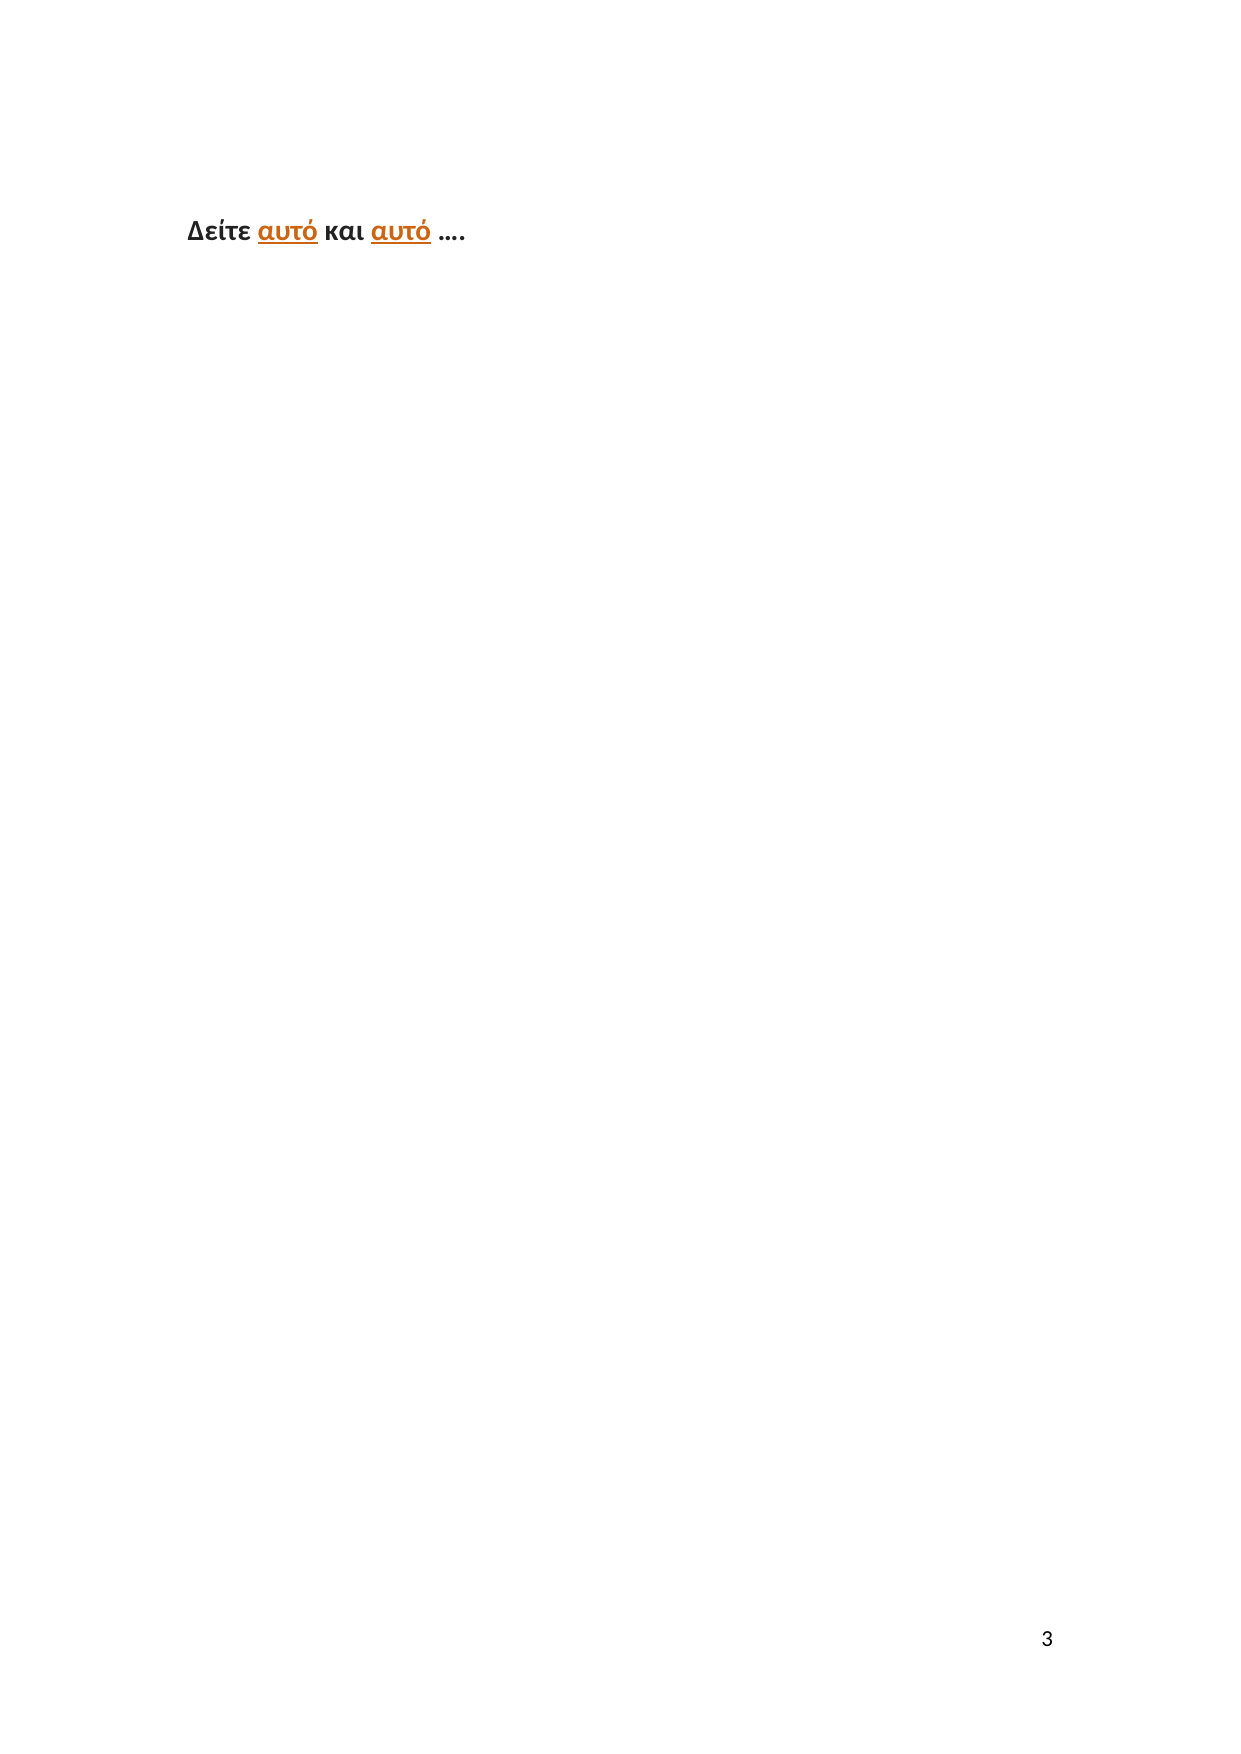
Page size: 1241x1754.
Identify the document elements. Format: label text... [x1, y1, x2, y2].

text Δείτε αυτό και αυτό …. [187, 212, 1053, 247]
